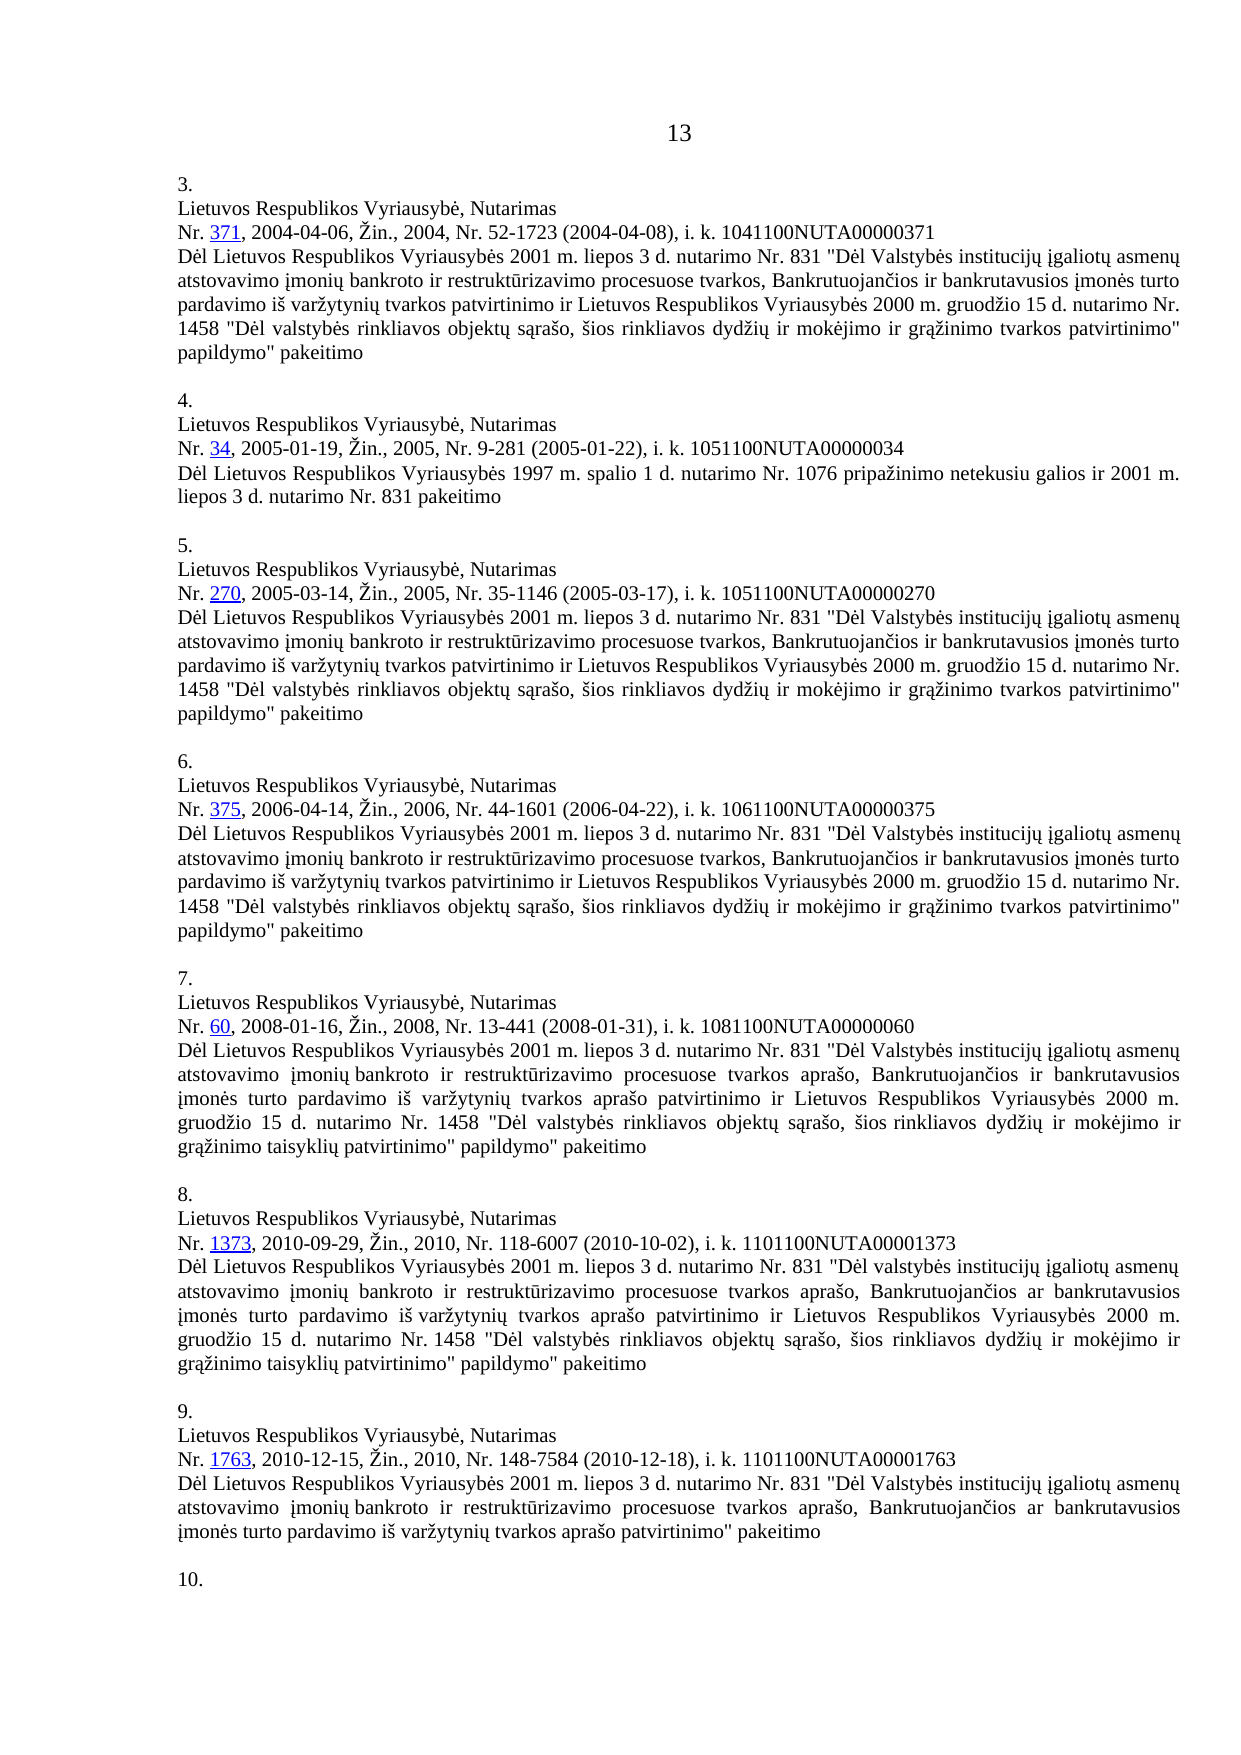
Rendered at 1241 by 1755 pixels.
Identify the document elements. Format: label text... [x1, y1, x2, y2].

text Nr. 34, 2005-01-19, Žin., 2005, Nr. 9-281 (2005-01-22), i. k. 1051100NUTA00000034 [177, 436, 1181, 460]
text 4. [177, 388, 1181, 412]
text Dėl Lietuvos Respublikos Vyriausybės 2001 m. liepos 3 d. nutarimo Nr. 831 "Dėl Valstybės institucijų įgaliotų asmenų atstovavimo įmonių bankroto ir restruktūrizavimo procesuose tvarkos aprašo, Bankrutuojančios ir bankrutavusios įmonės turto pardavimo iš varžytynių tvarkos aprašo patvirtinimo ir Lietuvos Respublikos Vyriausybės 2000 m. gruodžio 15 d. nutarimo Nr. 1458 "Dėl valstybės rinkliavos objektų sąrašo, šios rinkliavos dydžių ir mokėjimo ir grąžinimo taisyklių patvirtinimo" papildymo" pakeitimo [177, 1038, 1181, 1158]
text Lietuvos Respublikos Vyriausybė, Nutarimas [177, 1206, 1181, 1230]
text Lietuvos Respublikos Vyriausybė, Nutarimas [177, 557, 1181, 581]
text Dėl Lietuvos Respublikos Vyriausybės 2001 m. liepos 3 d. nutarimo Nr. 831 "Dėl valstybės institucijų įgaliotų asmenų atstovavimo įmonių bankroto ir restruktūrizavimo procesuose tvarkos aprašo, Bankrutuojančios ar bankrutavusios įmonės turto pardavimo iš varžytynių tvarkos aprašo patvirtinimo ir Lietuvos Respublikos Vyriausybės 2000 m. gruodžio 15 d. nutarimo Nr. 1458 "Dėl valstybės rinkliavos objektų sąrašo, šios rinkliavos dydžių ir mokėjimo ir grąžinimo taisyklių patvirtinimo" papildymo" pakeitimo [177, 1254, 1181, 1375]
text Lietuvos Respublikos Vyriausybė, Nutarimas [177, 990, 1181, 1014]
text Nr. 1373, 2010-09-29, Žin., 2010, Nr. 118-6007 (2010-10-02), i. k. 1101100NUTA00001373 [177, 1230, 1181, 1254]
text 7. [177, 966, 1181, 990]
text Nr. 60, 2008-01-16, Žin., 2008, Nr. 13-441 (2008-01-31), i. k. 1081100NUTA00000060 [177, 1014, 1181, 1038]
text Nr. 270, 2005-03-14, Žin., 2005, Nr. 35-1146 (2005-03-17), i. k. 1051100NUTA00000270 [177, 581, 1181, 605]
text 9. [177, 1399, 1181, 1423]
text Nr. 375, 2006-04-14, Žin., 2006, Nr. 44-1601 (2006-04-22), i. k. 1061100NUTA00000375 [177, 797, 1181, 821]
text Lietuvos Respublikos Vyriausybė, Nutarimas [177, 773, 1181, 797]
text Dėl Lietuvos Respublikos Vyriausybės 2001 m. liepos 3 d. nutarimo Nr. 831 "Dėl Valstybės institucijų įgaliotų asmenų atstovavimo įmonių bankroto ir restruktūrizavimo procesuose tvarkos, Bankrutuojančios ir bankrutavusios įmonės turto pardavimo iš varžytynių tvarkos patvirtinimo ir Lietuvos Respublikos Vyriausybės 2000 m. gruodžio 15 d. nutarimo Nr. 1458 "Dėl valstybės rinkliavos objektų sąrašo, šios rinkliavos dydžių ir mokėjimo ir grąžinimo tvarkos patvirtinimo" papildymo" pakeitimo [177, 821, 1181, 942]
text Lietuvos Respublikos Vyriausybė, Nutarimas [177, 196, 1181, 220]
text 8. [177, 1182, 1181, 1206]
text Dėl Lietuvos Respublikos Vyriausybės 1997 m. spalio 1 d. nutarimo Nr. 1076 pripažinimo netekusiu galios ir 2001 m. liepos 3 d. nutarimo Nr. 831 pakeitimo [177, 460, 1181, 508]
text Lietuvos Respublikos Vyriausybė, Nutarimas [177, 412, 1181, 436]
text 10. [177, 1567, 1181, 1591]
text Dėl Lietuvos Respublikos Vyriausybės 2001 m. liepos 3 d. nutarimo Nr. 831 "Dėl Valstybės institucijų įgaliotų asmenų atstovavimo įmonių bankroto ir restruktūrizavimo procesuose tvarkos, Bankrutuojančios ir bankrutavusios įmonės turto pardavimo iš varžytynių tvarkos patvirtinimo ir Lietuvos Respublikos Vyriausybės 2000 m. gruodžio 15 d. nutarimo Nr. 1458 "Dėl valstybės rinkliavos objektų sąrašo, šios rinkliavos dydžių ir mokėjimo ir grąžinimo tvarkos patvirtinimo" papildymo" pakeitimo [177, 605, 1181, 725]
text Dėl Lietuvos Respublikos Vyriausybės 2001 m. liepos 3 d. nutarimo Nr. 831 "Dėl Valstybės institucijų įgaliotų asmenų atstovavimo įmonių bankroto ir restruktūrizavimo procesuose tvarkos, Bankrutuojančios ir bankrutavusios įmonės turto pardavimo iš varžytynių tvarkos patvirtinimo ir Lietuvos Respublikos Vyriausybės 2000 m. gruodžio 15 d. nutarimo Nr. 1458 "Dėl valstybės rinkliavos objektų sąrašo, šios rinkliavos dydžių ir mokėjimo ir grąžinimo tvarkos patvirtinimo" papildymo" pakeitimo [177, 244, 1181, 364]
text 5. [177, 533, 1181, 557]
text Lietuvos Respublikos Vyriausybė, Nutarimas [177, 1423, 1181, 1447]
text Nr. 1763, 2010-12-15, Žin., 2010, Nr. 148-7584 (2010-12-18), i. k. 1101100NUTA00001763 [177, 1447, 1181, 1471]
text 6. [177, 749, 1181, 773]
text 3. [177, 172, 1181, 196]
text Dėl Lietuvos Respublikos Vyriausybės 2001 m. liepos 3 d. nutarimo Nr. 831 "Dėl Valstybės institucijų įgaliotų asmenų atstovavimo įmonių bankroto ir restruktūrizavimo procesuose tvarkos aprašo, Bankrutuojančios ar bankrutavusios įmonės turto pardavimo iš varžytynių tvarkos aprašo patvirtinimo" pakeitimo [177, 1471, 1181, 1543]
text Nr. 371, 2004-04-06, Žin., 2004, Nr. 52-1723 (2004-04-08), i. k. 1041100NUTA00000371 [177, 220, 1181, 244]
